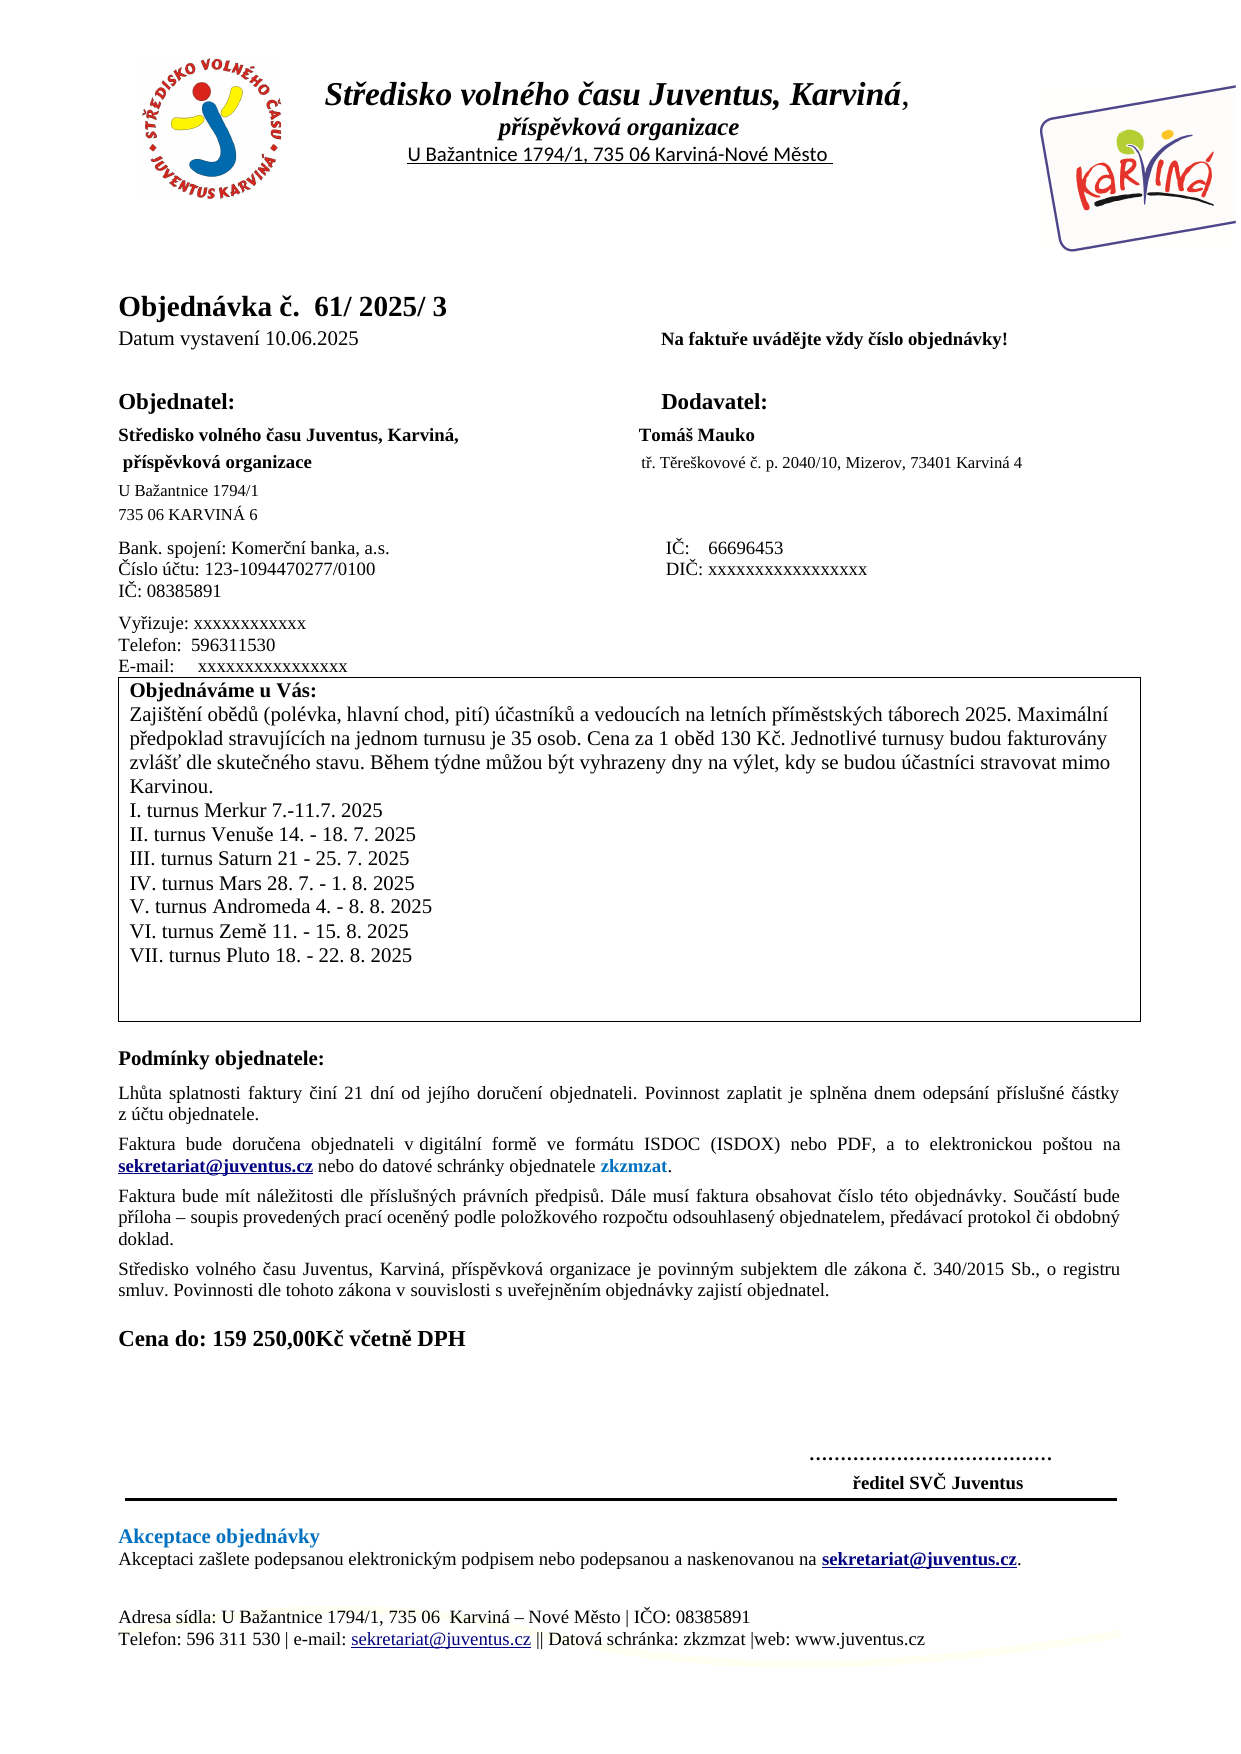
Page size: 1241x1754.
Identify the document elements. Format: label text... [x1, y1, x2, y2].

text Faktura bude mít náležitosti dle příslušných právních předpisů. Dále musí faktura obsahovat číslo této objednávky. Součástí bude příloha – soupis provedených prací oceněný podle položkového rozpočtu odsouhlasený objednatelem, předávací protokol či obdobný doklad. [118, 1185, 1122, 1249]
text E-mail: xxxxxxxxxxxxxxxx [118, 655, 1122, 677]
text ředitel SVČ Juventus [118, 1466, 1122, 1495]
text příspěvková organizace tř. Těreškovové č. p. 2040/10, Mizerov, 73401 Karviná 4 [118, 446, 1122, 474]
text Středisko volného času Juventus, Karviná, příspěvková organizace je povinným subjektem dle zákona č. 340/2015 Sb., o registru smluv. Povinnosti dle tohoto zákona v souvislosti s uveřejněním objednávky zajistí objednatel. [118, 1258, 1122, 1301]
text Číslo účtu: 123-1094470277/0100 DIČ: xxxxxxxxxxxxxxxxx [118, 558, 1122, 580]
text 735 06 KARVINÁ 6 [118, 503, 1122, 525]
text IČ: 08385891 [118, 580, 1122, 601]
text Objednávka č. 61/ 2025/ 3 [118, 289, 1122, 322]
text Cena do: 159 250,00Kč včetně DPH [118, 1325, 1122, 1351]
text Středisko volného času Juventus, Karviná, Tomáš Mauko [118, 424, 1122, 446]
text Podmínky objednatele: [118, 1046, 1122, 1070]
text Bank. spojení: Komerční banka, a.s. IČ: 66696453 [118, 537, 1122, 558]
table_header Objednáváme u Vás: Zajištění obědů (polévka, hlavní chod, pití) účastníků a vedoucích na letních příměstských táborech 2025. Maximální předpoklad stravujících na jednom turnusu je 35 osob. Cena za 1 oběd 130 Kč. Jednotlivé turnusy budou fakturovány zvlášť dle skutečného stavu. Během týdne můžou být vyhrazeny dny na výlet, kdy se budou účastníci stravovat mimo Karvinou. I. turnus Merkur 7.-11.7. 2025 II. turnus Venuše 14. - 18. 7. 2025 III. turnus Saturn 21 - 25. 7. 2025 IV. turnus Mars 28. 7. - 1. 8. 2025 V. turnus Andromeda 4. - 8. 8. 2025 VI. turnus Země 11. - 15. 8. 2025 VII. turnus Pluto 18. - 22. 8. 2025 [119, 678, 1140, 1021]
text Objednatel: Dodavatel: [118, 382, 1122, 416]
text U Bažantnice 1794/1 [118, 474, 1122, 503]
text Lhůta splatnosti faktury činí 21 dní od jejího doručení objednateli. Povinnost zaplatit je splněna dnem odepsání příslušné částky z účtu objednatele. [118, 1082, 1122, 1125]
text Telefon: 596311530 [118, 634, 1122, 655]
text ………………………………… [118, 1437, 1122, 1466]
text Vyřizuje: xxxxxxxxxxxx [118, 612, 1122, 634]
text Faktura bude doručena objednateli v digitální formě ve formátu ISDOC (ISDOX) nebo PDF, a to elektronickou poštou na sekretariat@juventus.cz nebo do datové schránky objednatele zkzmzat. [118, 1133, 1122, 1176]
text Akceptaci zašlete podepsanou elektronickým podpisem nebo podepsanou a naskenovanou na sekretariat@juventus.cz. [118, 1548, 1122, 1569]
text Akceptace objednávky [118, 1524, 1122, 1548]
text Datum vystavení 10.06.2025 Na faktuře uvádějte vždy číslo objednávky! [118, 322, 1122, 351]
